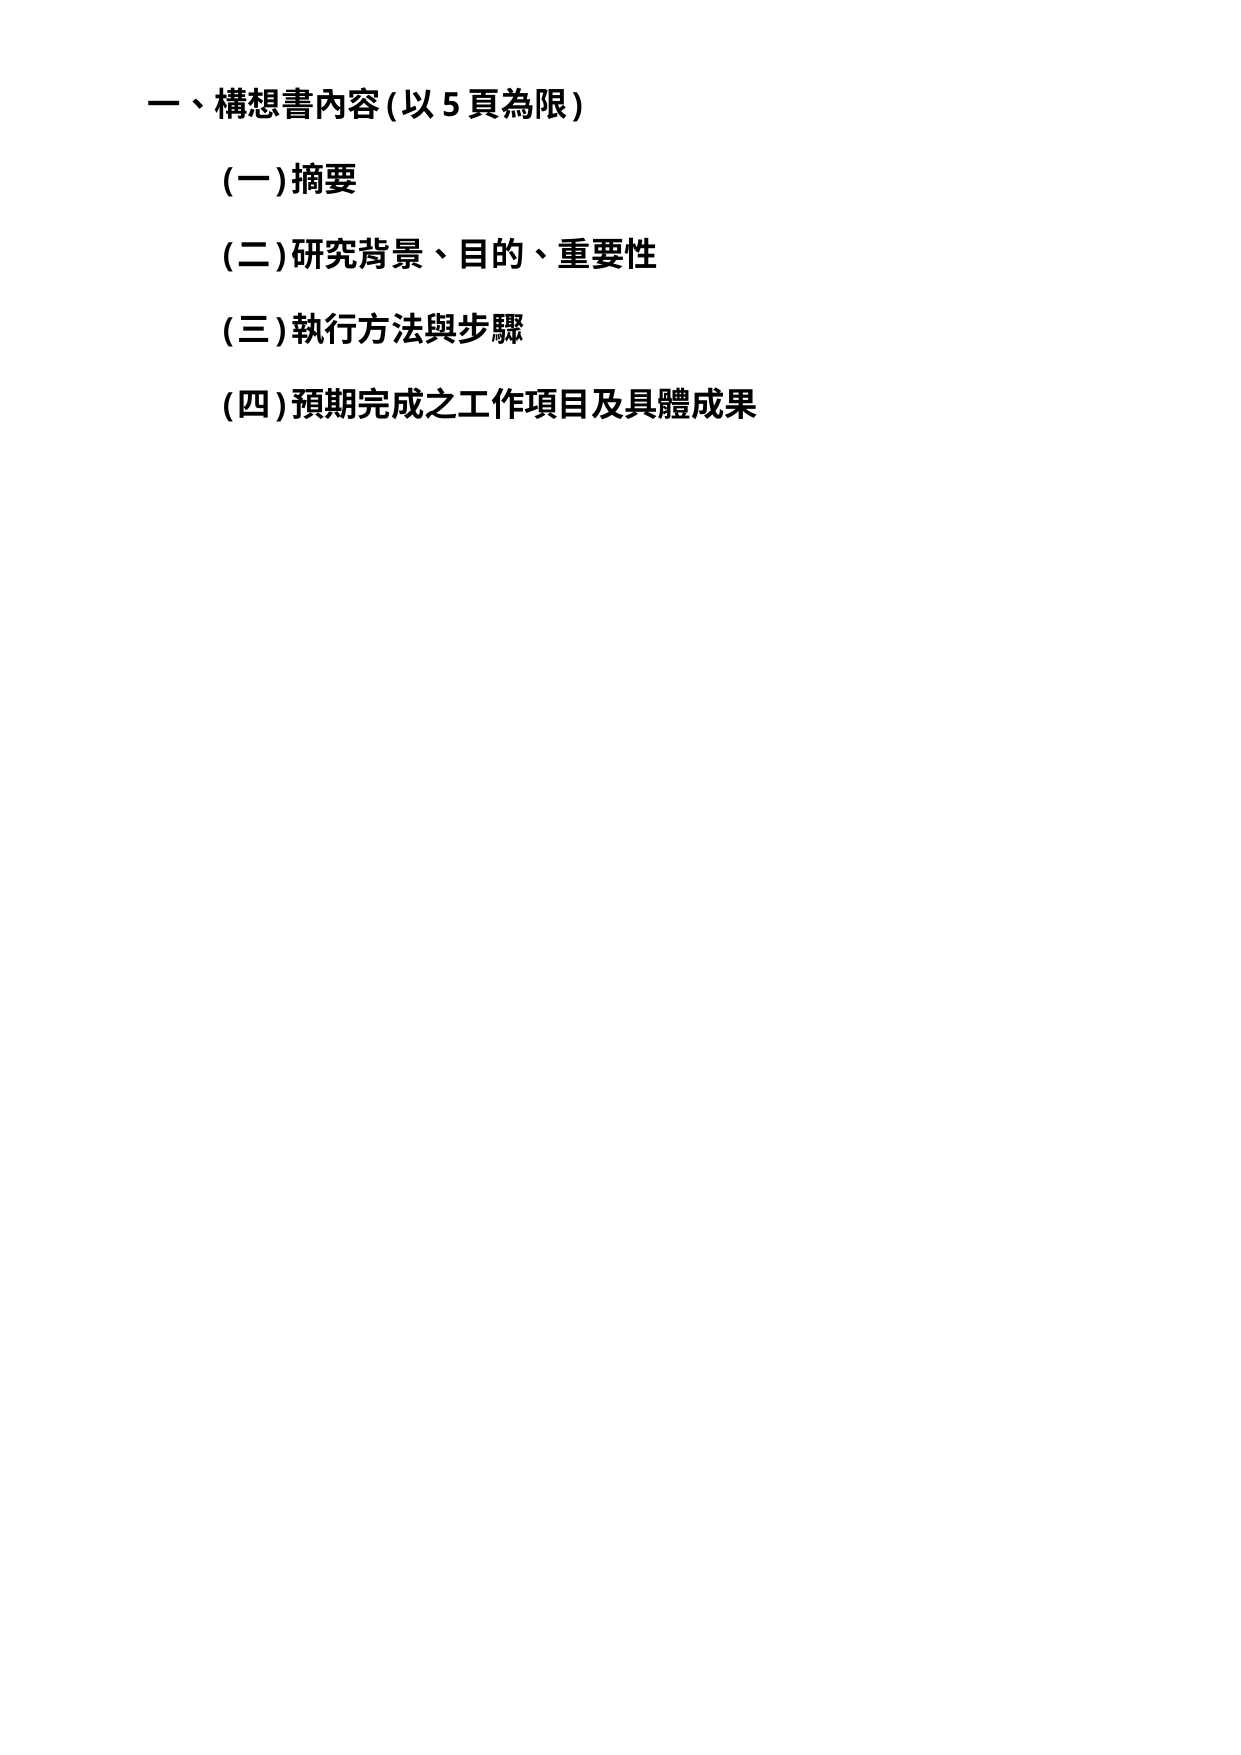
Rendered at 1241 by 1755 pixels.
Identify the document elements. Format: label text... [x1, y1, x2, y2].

text (一)摘要 [198, 152, 1093, 202]
text (三)執行方法與步驟 [198, 302, 1093, 352]
text (二)研究背景、目的、重要性 [198, 227, 1093, 277]
text 一、構想書內容(以5頁為限) [148, 77, 1093, 127]
text (四)預期完成之工作項目及具體成果 [198, 377, 1093, 427]
